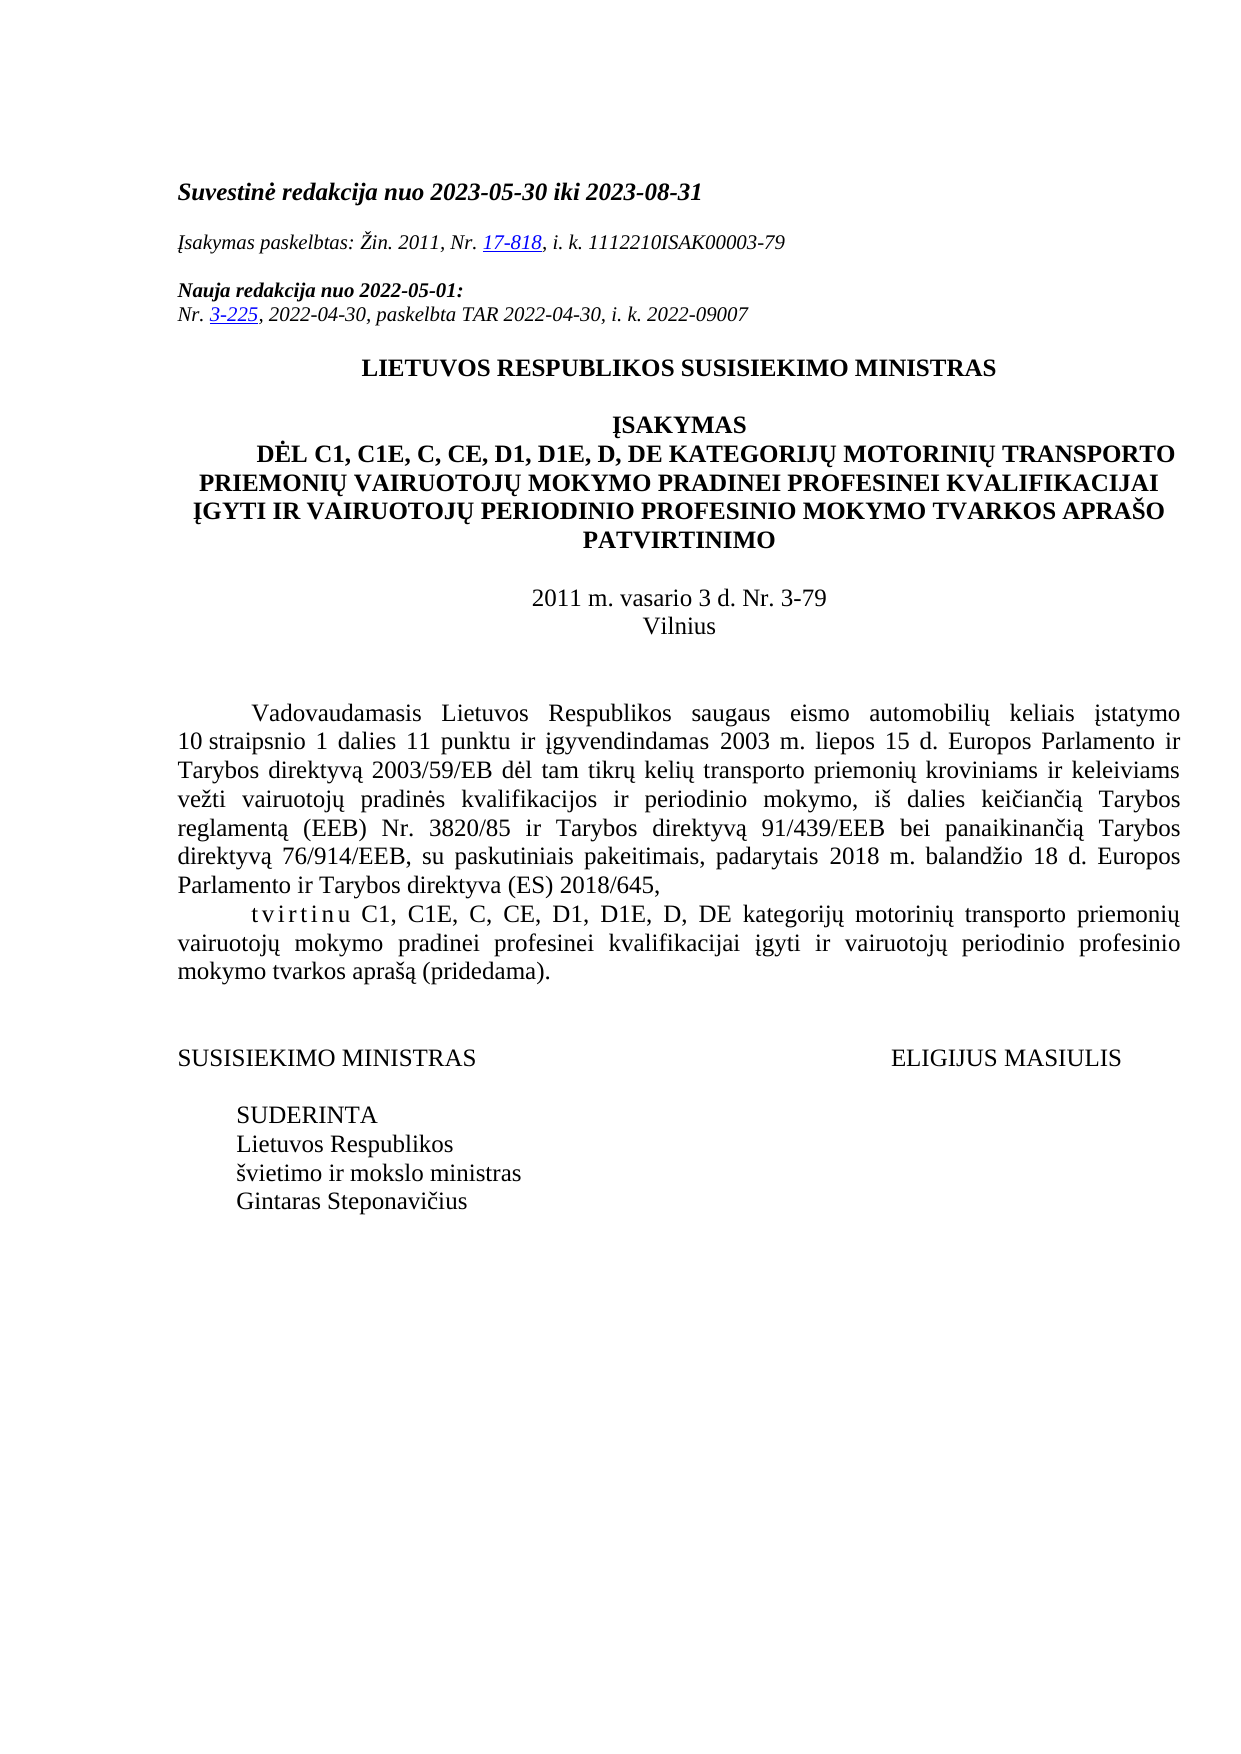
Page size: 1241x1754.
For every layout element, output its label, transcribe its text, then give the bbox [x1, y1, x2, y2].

text Susisiekimo ministras Eligijus Masiulis [177, 1043, 1181, 1071]
text Vilnius [177, 611, 1181, 640]
text SUDERINTA [177, 1100, 1181, 1129]
text LIETUVOS RESPUBLIKOS SUSISIEKIMO MINISTRAS [177, 353, 1181, 381]
text Lietuvos Respublikos [177, 1129, 1181, 1158]
text Nauja redakcija nuo 2022-05-01: [177, 278, 1181, 302]
text DĖL C1, C1E, C, CE, D1, D1E, D, DE KATEGORIJŲ MOTORINIŲ TRANSPORTO PRIEMONIŲ VAIRUOTOJŲ MOKYMO PRADINEI PROFESINEI KVALIFIKACIJAI ĮGYTI IR VAIRUOTOJŲ PERIODINIO PROFESINIO MOKYMO TVARKOS APRAŠO PATVIRTINIMO [177, 439, 1181, 554]
text Gintaras Steponavičius [177, 1186, 1181, 1215]
text ĮSAKYMAS [177, 410, 1181, 439]
text Įsakymas paskelbtas: Žin. 2011, Nr. 17-818, i. k. 1112210ISAK00003-79 [177, 230, 1181, 254]
text Nr. 3-225, 2022-04-30, paskelbta TAR 2022-04-30, i. k. 2022-09007 [177, 302, 1181, 326]
text 2011 m. vasario 3 d. Nr. 3-79 [177, 583, 1181, 611]
text švietimo ir mokslo ministras [177, 1158, 1181, 1186]
text Vadovaudamasis Lietuvos Respublikos saugaus eismo automobilių keliais įstatymo 10 straipsnio 1 dalies 11 punktu ir įgyvendindamas 2003 m. liepos 15 d. Europos Parlamento ir Tarybos direktyvą 2003/59/EB dėl tam tikrų kelių transporto priemonių kroviniams ir keleiviams vežti vairuotojų pradinės kvalifikacijos ir periodinio mokymo, iš dalies keičiančią Tarybos reglamentą (EEB) Nr. 3820/85 ir Tarybos direktyvą 91/439/EEB bei panaikinančią Tarybos direktyvą 76/914/EEB, su paskutiniais pakeitimais, padarytais 2018 m. balandžio 18 d. Europos Parlamento ir Tarybos direktyva (ES) 2018/645, [177, 698, 1181, 899]
text Suvestinė redakcija nuo 2023-05-30 iki 2023-08-31 [177, 177, 1181, 206]
text tvirtinu C1, C1E, C, CE, D1, D1E, D, DE kategorijų motorinių transporto priemonių vairuotojų mokymo pradinei profesinei kvalifikacijai įgyti ir vairuotojų periodinio profesinio mokymo tvarkos aprašą (pridedama). [177, 899, 1181, 985]
